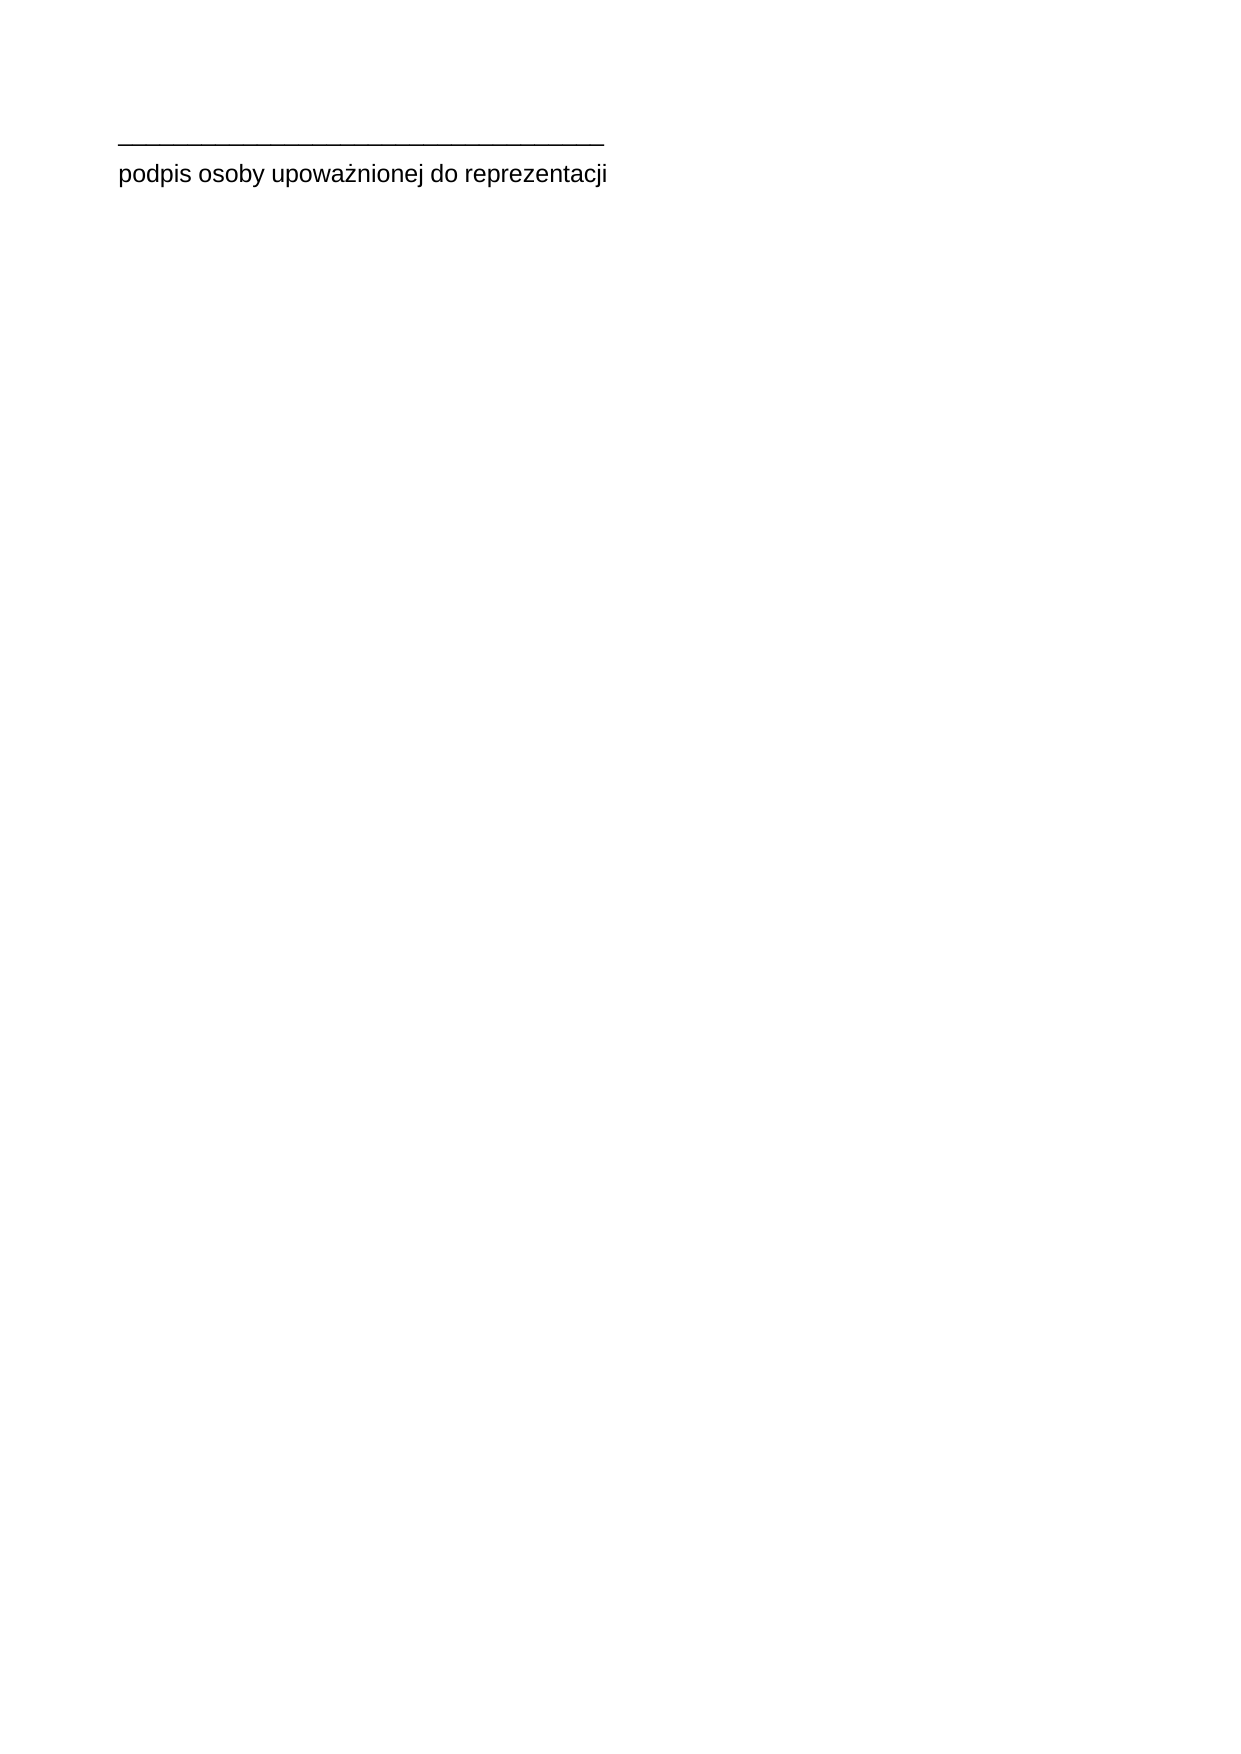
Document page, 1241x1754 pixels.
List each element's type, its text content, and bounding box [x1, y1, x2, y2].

text ___________________________________ [118, 118, 1122, 147]
text podpis osoby upoważnionej do reprezentacji [118, 159, 1122, 188]
